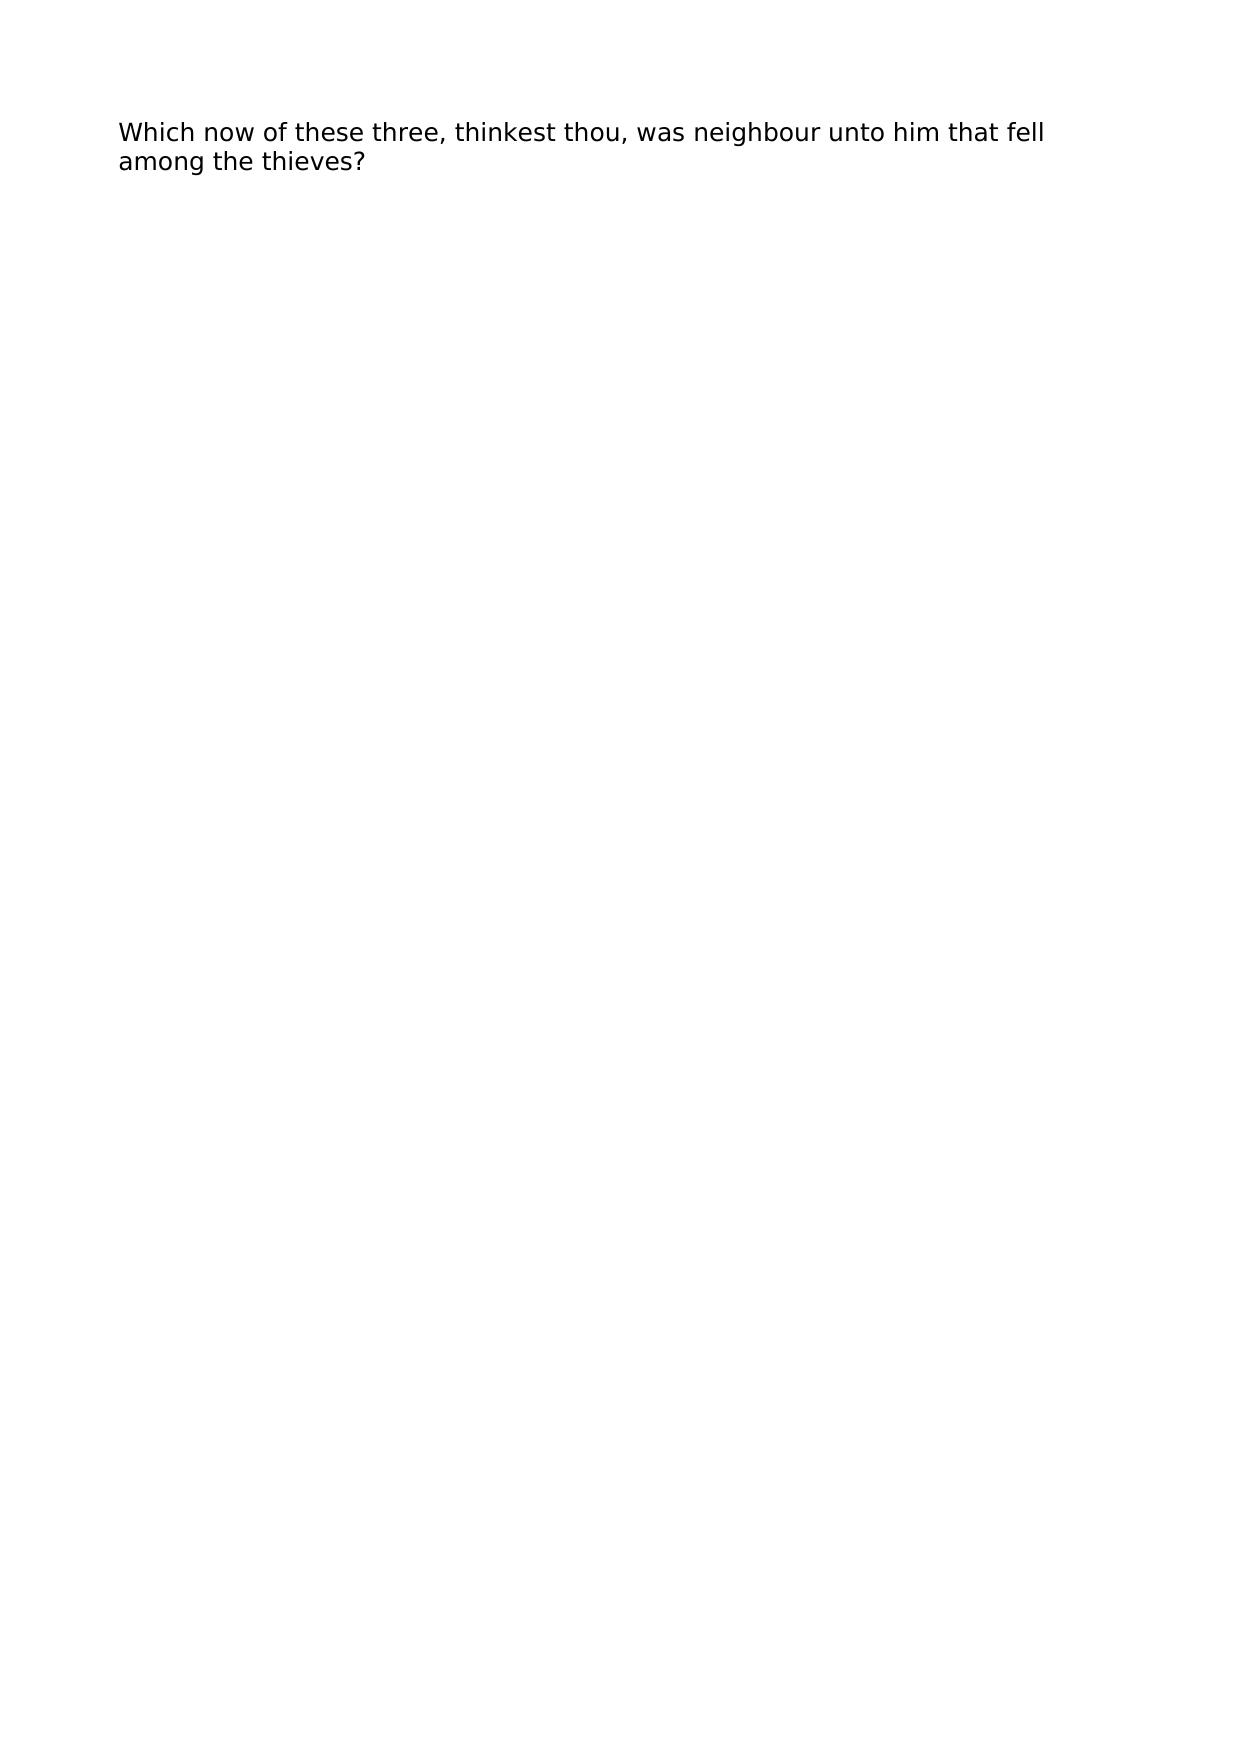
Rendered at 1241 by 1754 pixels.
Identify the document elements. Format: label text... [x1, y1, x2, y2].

text Which now of these three, thinkest thou, was neighbour unto him that fell among the thieves? [118, 118, 1122, 176]
